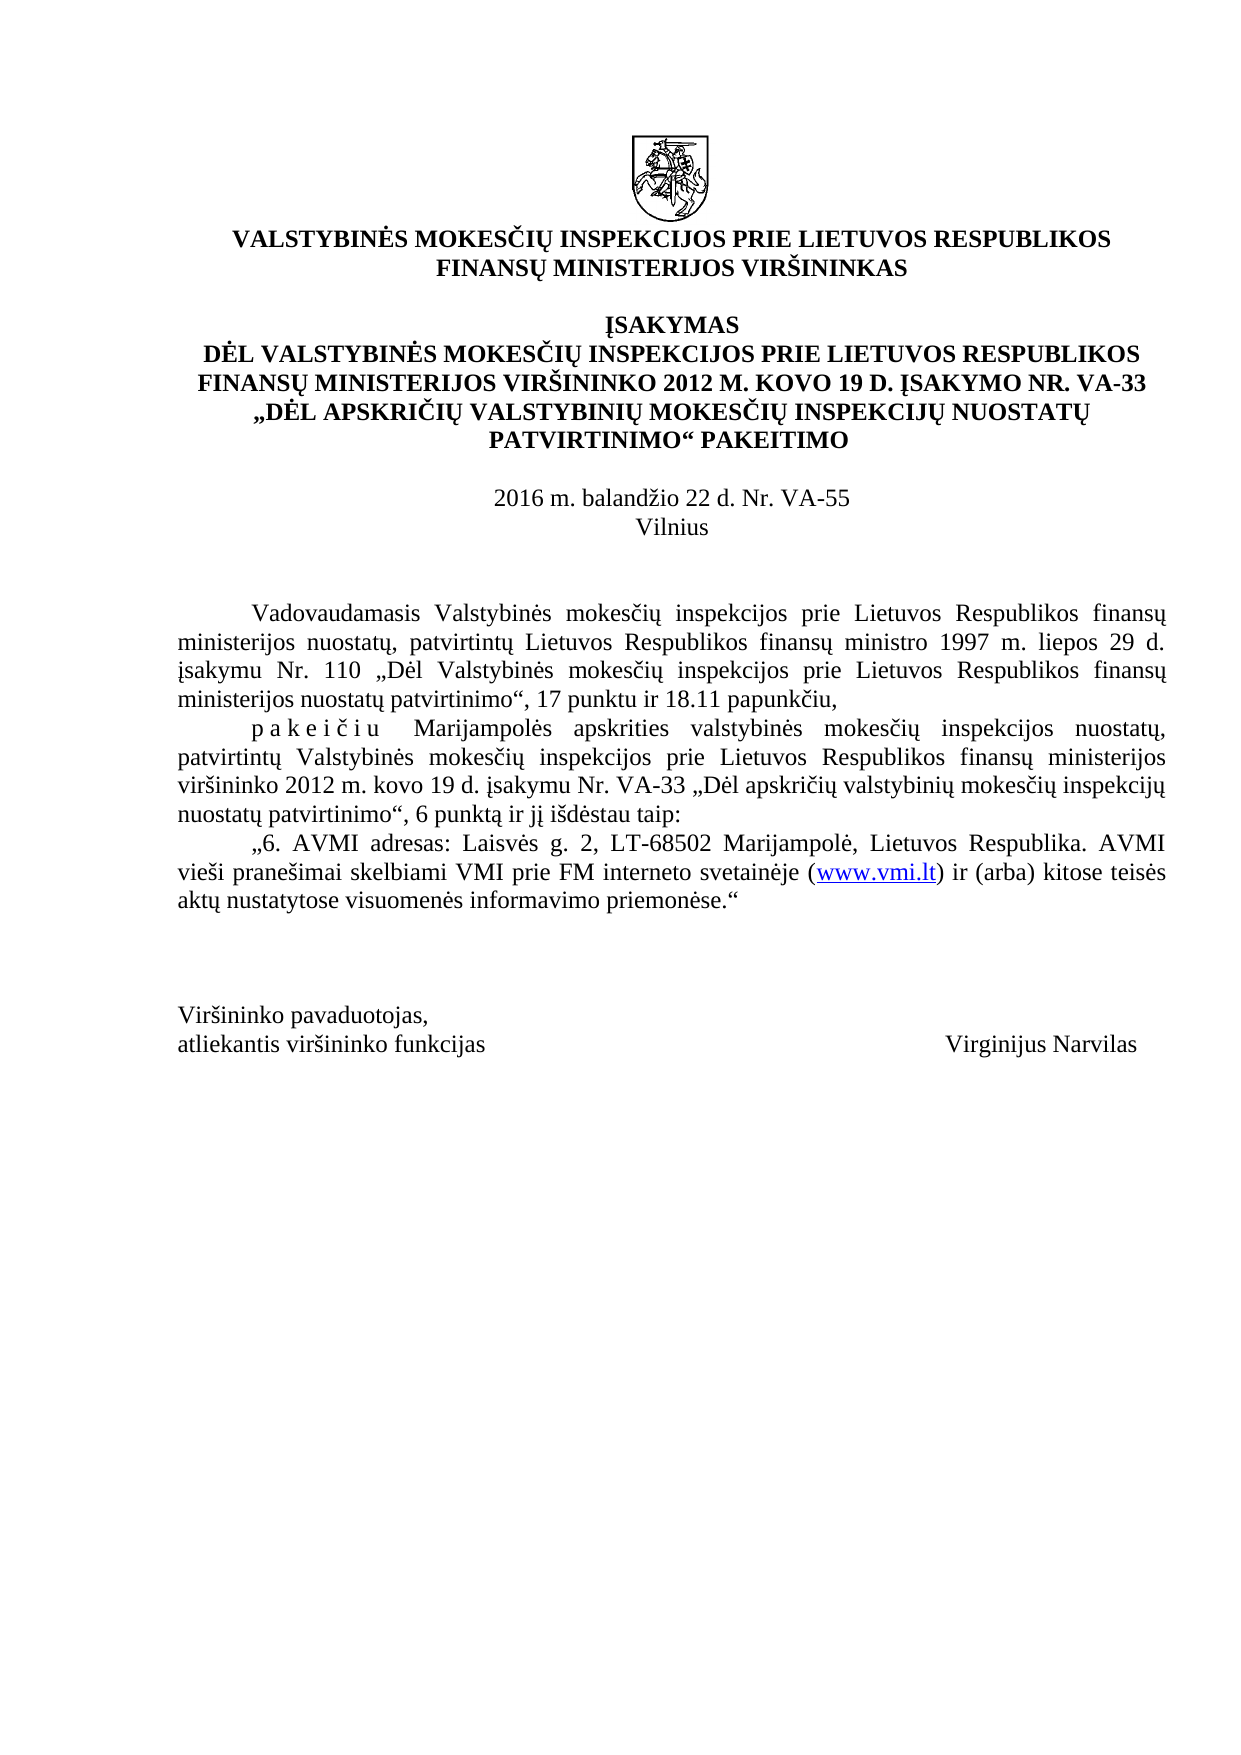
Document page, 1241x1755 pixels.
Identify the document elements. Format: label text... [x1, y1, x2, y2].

text Vadovaudamasis Valstybinės mokesčių inspekcijos prie Lietuvos Respublikos finansų ministerijos nuostatų, patvirtintų Lietuvos Respublikos finansų ministro 1997 m. liepos 29 d. įsakymu Nr. 110 „Dėl Valstybinės mokesčių inspekcijos prie Lietuvos Respublikos finansų ministerijos nuostatų patvirtinimo“, 17 punktu ir 18.11 papunkčiu, [177, 598, 1167, 713]
text atliekantis viršininko funkcijas Virginijus Narvilas [177, 1029, 1167, 1058]
text 2016 m. balandžio 22 d. Nr. VA-55 [177, 483, 1167, 512]
text pakeičiu Marijampolės apskrities valstybinės mokesčių inspekcijos nuostatų, patvirtintų Valstybinės mokesčių inspekcijos prie Lietuvos Respublikos finansų ministerijos viršininko 2012 m. kovo 19 d. įsakymu Nr. VA-33 „Dėl apskričių valstybinių mokesčių inspekcijų nuostatų patvirtinimo“, 6 punktą ir jį išdėstau taip: [177, 713, 1167, 828]
text Viršininko pavaduotojas, [177, 1000, 1167, 1029]
text ĮSAKYMAS [177, 310, 1167, 339]
text VALSTYBINĖS MOKESČIŲ INSPEKCIJOS PRIE LIETUVOS RESPUBLIKOS FINANSŲ MINISTERIJOS VIRŠININKAS [177, 224, 1167, 282]
text DĖL VALSTYBINĖS MOKESČIŲ INSPEKCIJOS PRIE LIETUVOS RESPUBLIKOS FINANSŲ MINISTERIJOS VIRŠININKO 2012 M. kovo 19 D. ĮSAKYMO NR. va-33 „DĖL APSKRIČIŲ VALSTYBINIŲ MOKESČIŲ INSPEKCIJŲ NUOSTATŲ PATVIRTINIMO“ PAKEITIMO [177, 339, 1167, 454]
text „6. AVMI adresas: Laisvės g. 2, LT-68502 Marijampolė, Lietuvos Respublika. AVMI vieši pranešimai skelbiami VMI prie FM interneto svetainėje (www.vmi.lt) ir (arba) kitose teisės aktų nustatytose visuomenės informavimo priemonėse.“ [177, 828, 1167, 914]
text Vilnius [177, 512, 1167, 540]
